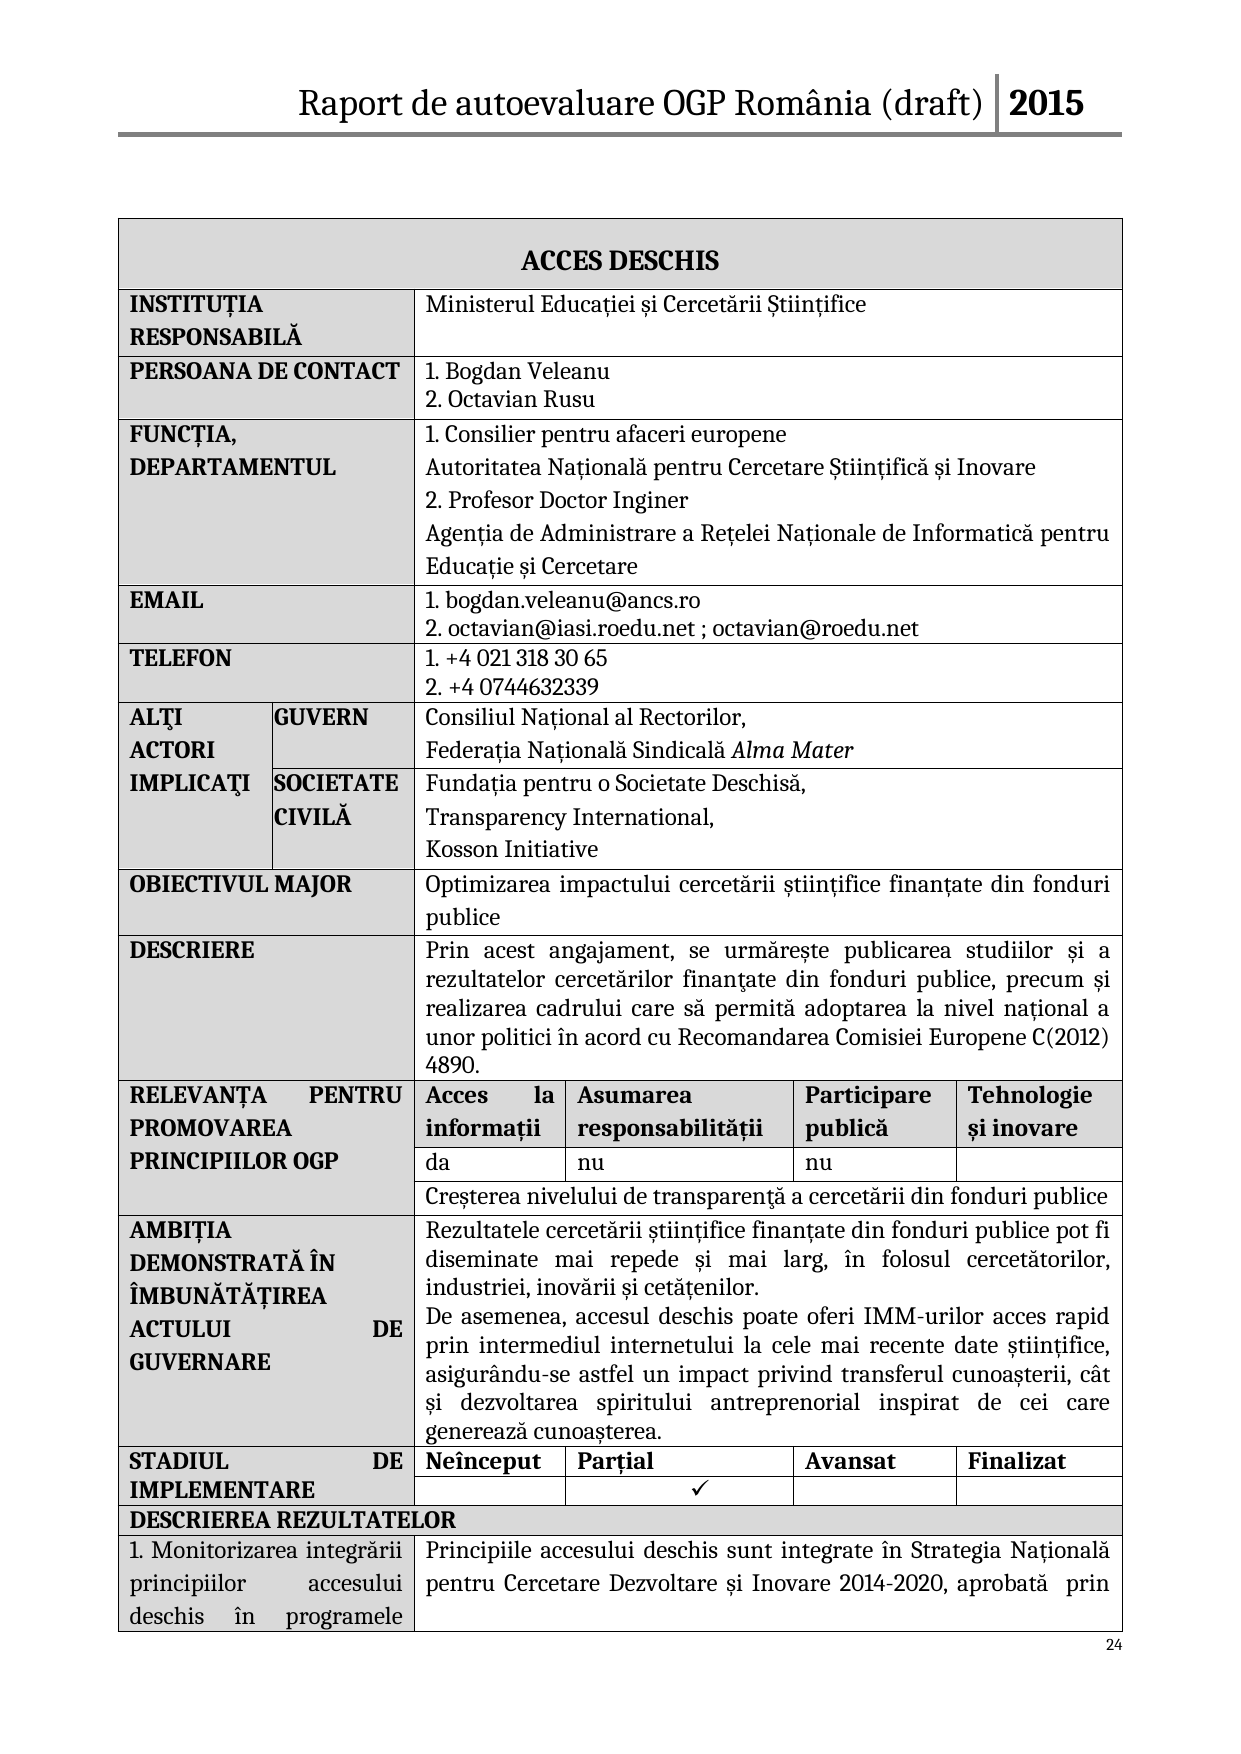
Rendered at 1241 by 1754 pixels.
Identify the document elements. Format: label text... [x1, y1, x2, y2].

table_cell FUNCȚIA, DEPARTAMENTUL [119, 420, 414, 584]
table_cell Avansat [794, 1447, 956, 1476]
table_cell INSTITUȚIA RESPONSABILĂ [119, 290, 414, 356]
table_cell [957, 1477, 1122, 1505]
table_cell Ministerul Educației și Cercetării Științifice [415, 290, 1122, 356]
table_cell Neînceput [415, 1447, 565, 1476]
table_cell Rezultatele cercetării științifice finanțate din fonduri publice pot fi diseminate mai repede și mai larg, în folosul cercetătorilor, industriei, inovării și cetățenilor. De asemenea, accesul deschis poate oferi IMM-urilor acces rapid prin intermediul internetului la cele mai recente date științifice, asigurându-se astfel un impact privind transferul cunoașterii, cât și dezvoltarea spiritului antreprenorial inspirat de cei care generează cunoașterea. [415, 1216, 1122, 1446]
table_cell Parțial [566, 1447, 793, 1476]
table_cell 1. Monitorizarea integrării principiilor accesului deschis în programele [119, 1536, 414, 1631]
table_cell AMBIȚIA DEMONSTRATĂ ÎN ÎMBUNĂTĂȚIREA ACTULUI DE GUVERNARE [119, 1216, 414, 1446]
table_cell Asumarea responsabilității [566, 1081, 793, 1147]
table_cell STADIUL DE IMPLEMENTARE [119, 1447, 414, 1505]
table_cell [566, 1477, 793, 1505]
table_cell [415, 1477, 565, 1505]
table_cell DESCRIERE [119, 936, 414, 1080]
table_cell [957, 1148, 1122, 1181]
table_cell Creşterea nivelului de transparenţă a cercetării din fonduri publice [415, 1182, 1122, 1215]
table_cell Fundația pentru o Societate Deschisă, Transparency International, Kosson Initiative [415, 769, 1122, 868]
table_cell 1. +4 021 318 30 65 2. +4 0744632339 [415, 644, 1122, 702]
table_cell ALŢI ACTORI IMPLICAŢI [119, 703, 272, 868]
table_cell Consiliul Național al Rectorilor, Federația Națională Sindicală Alma Mater [415, 703, 1122, 768]
table_cell Tehnologie și inovare [957, 1081, 1122, 1147]
table_cell EMAIL [119, 586, 414, 643]
table_header ACCES DESCHIS [119, 219, 1122, 288]
table_cell nu [566, 1148, 793, 1181]
table_cell OBIECTIVUL MAJOR [119, 870, 414, 935]
table_cell [794, 1477, 956, 1505]
table_cell da [415, 1148, 565, 1181]
table_cell DESCRIEREA REZULTATELOR [119, 1506, 1122, 1535]
table_cell 1. Bogdan Veleanu 2. Octavian Rusu [415, 357, 1122, 418]
table_cell 1. Consilier pentru afaceri europene Autoritatea Națională pentru Cercetare Științifică și Inovare 2. Profesor Doctor Inginer Agenția de Administrare a Rețelei Naționale de Informatică pentru Educație și Cercetare [415, 420, 1122, 584]
table_cell 1. bogdan.veleanu@ancs.ro 2. octavian@iasi.roedu.net ; octavian@roedu.net [415, 586, 1122, 643]
table_cell GUVERN [273, 703, 414, 768]
table_cell Principiile accesului deschis sunt integrate în Strategia Națională pentru Cercetare Dezvoltare și Inovare 2014-2020, aprobată prin [415, 1536, 1122, 1631]
table_cell Optimizarea impactului cercetării științifice finanțate din fonduri publice [415, 870, 1122, 935]
table_cell TELEFON [119, 644, 414, 702]
table_cell Prin acest angajament, se urmărește publicarea studiilor şi a rezultatelor cercetărilor finanţate din fonduri publice, precum și realizarea cadrului care să permită adoptarea la nivel național a unor politici în acord cu Recomandarea Comisiei Europene C(2012) 4890. [415, 936, 1122, 1080]
table_cell nu [794, 1148, 956, 1181]
table_cell Acces la informații [415, 1081, 565, 1147]
table_cell PERSOANA DE CONTACT [119, 357, 414, 418]
table_cell Participare publică [794, 1081, 956, 1147]
table_cell RELEVANȚA PENTRU PROMOVAREA PRINCIPIILOR OGP [119, 1081, 414, 1215]
table_cell Finalizat [957, 1447, 1122, 1476]
table_cell SOCIETATE CIVILĂ [273, 769, 414, 868]
